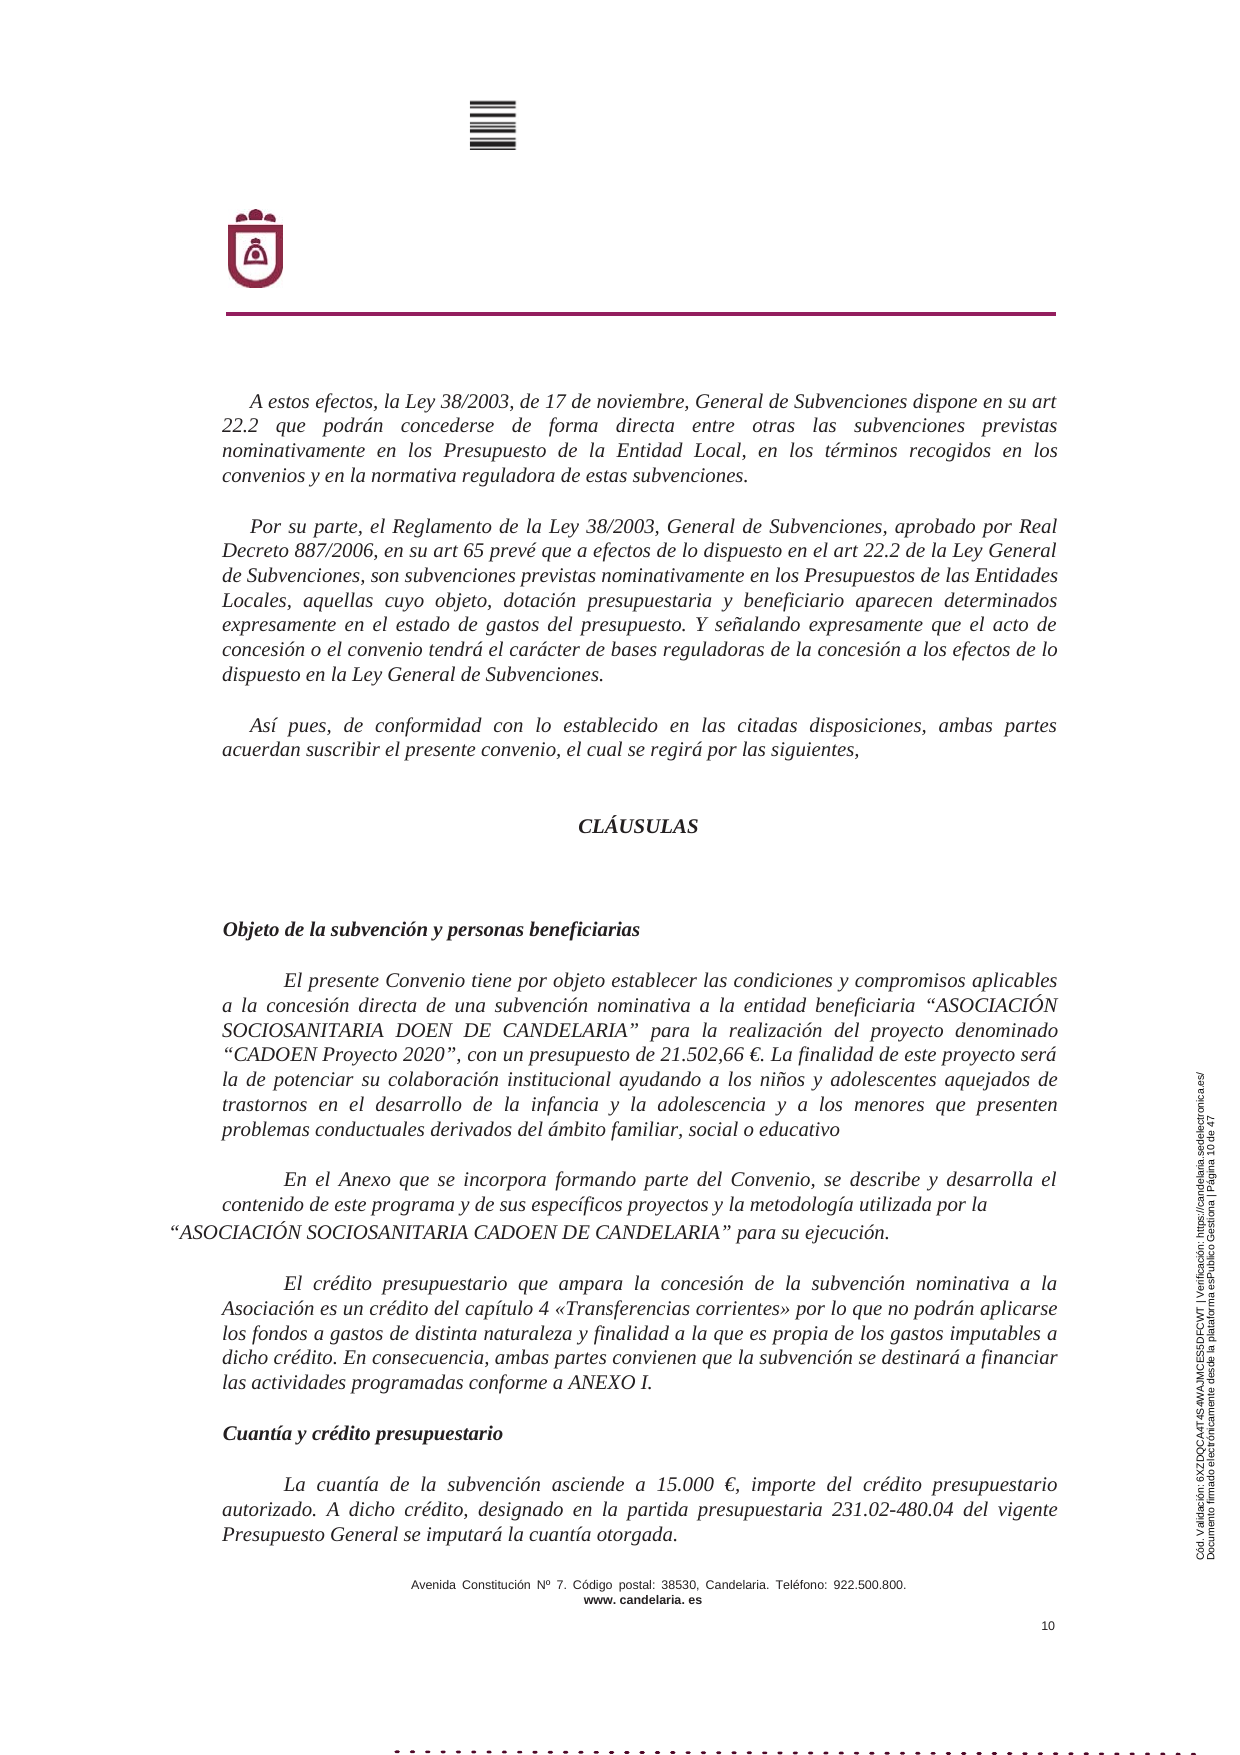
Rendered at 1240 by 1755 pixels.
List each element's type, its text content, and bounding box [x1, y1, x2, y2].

text La cuantía de la subvención asciende a 15.000 €, importe del crédito presupuestario autorizado. A dicho crédito, designado en la partida presupuestaria 231.02-480.04 del vigente Presupuesto General se imputará la cuantía otorgada. [222, 1472, 1061, 1546]
subtitle CLÁUSULAS [242, 814, 1042, 838]
subtitle Cuantía y crédito presupuestario [223, 1421, 1061, 1445]
text En el Anexo que se incorpora formando parte del Convenio, se describe y desarrolla el contenido de este programa y de sus específicos proyectos y la metodología utilizada por la [222, 1167, 1061, 1216]
subtitle Objeto de la subvención y personas beneficiarias [223, 917, 1061, 941]
text “ASOCIACIÓN SOCIOSANITARIA CADOEN DE CANDELARIA” para su ejecución. [168, 1220, 1062, 1244]
text El presente Convenio tiene por objeto establecer las condiciones y compromisos aplicables a la concesión directa de una subvención nominativa a la entidad beneficiaria “ASOCIACIÓN SOCIOSANITARIA DOEN DE CANDELARIA” para la realización del proyecto denominado “CADOEN Proyecto 2020”, con un presupuesto de 21.502,66 €. La finalidad de este proyecto será la de potenciar su colaboración institucional ayudando a los niños y adolescentes aquejados de trastornos en el desarrollo de la infancia y la adolescencia y a los menores que presenten problemas conductuales derivados del ámbito familiar, social o educativo [222, 968, 1061, 1141]
text Así pues, de conformidad con lo establecido en las citadas disposiciones, ambas partes acuerdan suscribir el presente convenio, el cual se regirá por las siguientes, [222, 713, 1061, 761]
text A estos efectos, la Ley 38/2003, de 17 de noviembre, General de Subvenciones dispone en su art 22.2 que podrán concederse de forma directa entre otras las subvenciones previstas nominativamente en los Presupuesto de la Entidad Local, en los términos recogidos en los convenios y en la normativa reguladora de estas subvenciones. [222, 389, 1061, 487]
text El crédito presupuestario que ampara la concesión de la subvención nominativa a la Asociación es un crédito del capítulo 4 «Transferencias corrientes» por lo que no podrán aplicarse los fondos a gastos de distinta naturaleza y finalidad a la que es propia de los gastos imputables a dicho crédito. En consecuencia, ambas partes convienen que la subvención se destinará a financiar las actividades programadas conforme a ANEXO I. [222, 1271, 1061, 1394]
text Por su parte, el Reglamento de la Ley 38/2003, General de Subvenciones, aprobado por Real Decreto 887/2006, en su art 65 prevé que a efectos de lo dispuesto en el art 22.2 de la Ley General de Subvenciones, son subvenciones previstas nominativamente en los Presupuestos de las Entidades Locales, aquellas cuyo objeto, dotación presupuestaria y beneficiario aparecen determinados expresamente en el estado de gastos del presupuesto. Y señalando expresamente que el acto de concesión o el convenio tendrá el carácter de bases reguladoras de la concesión a los efectos de lo dispuesto en la Ley General de Subvenciones. [222, 514, 1061, 686]
